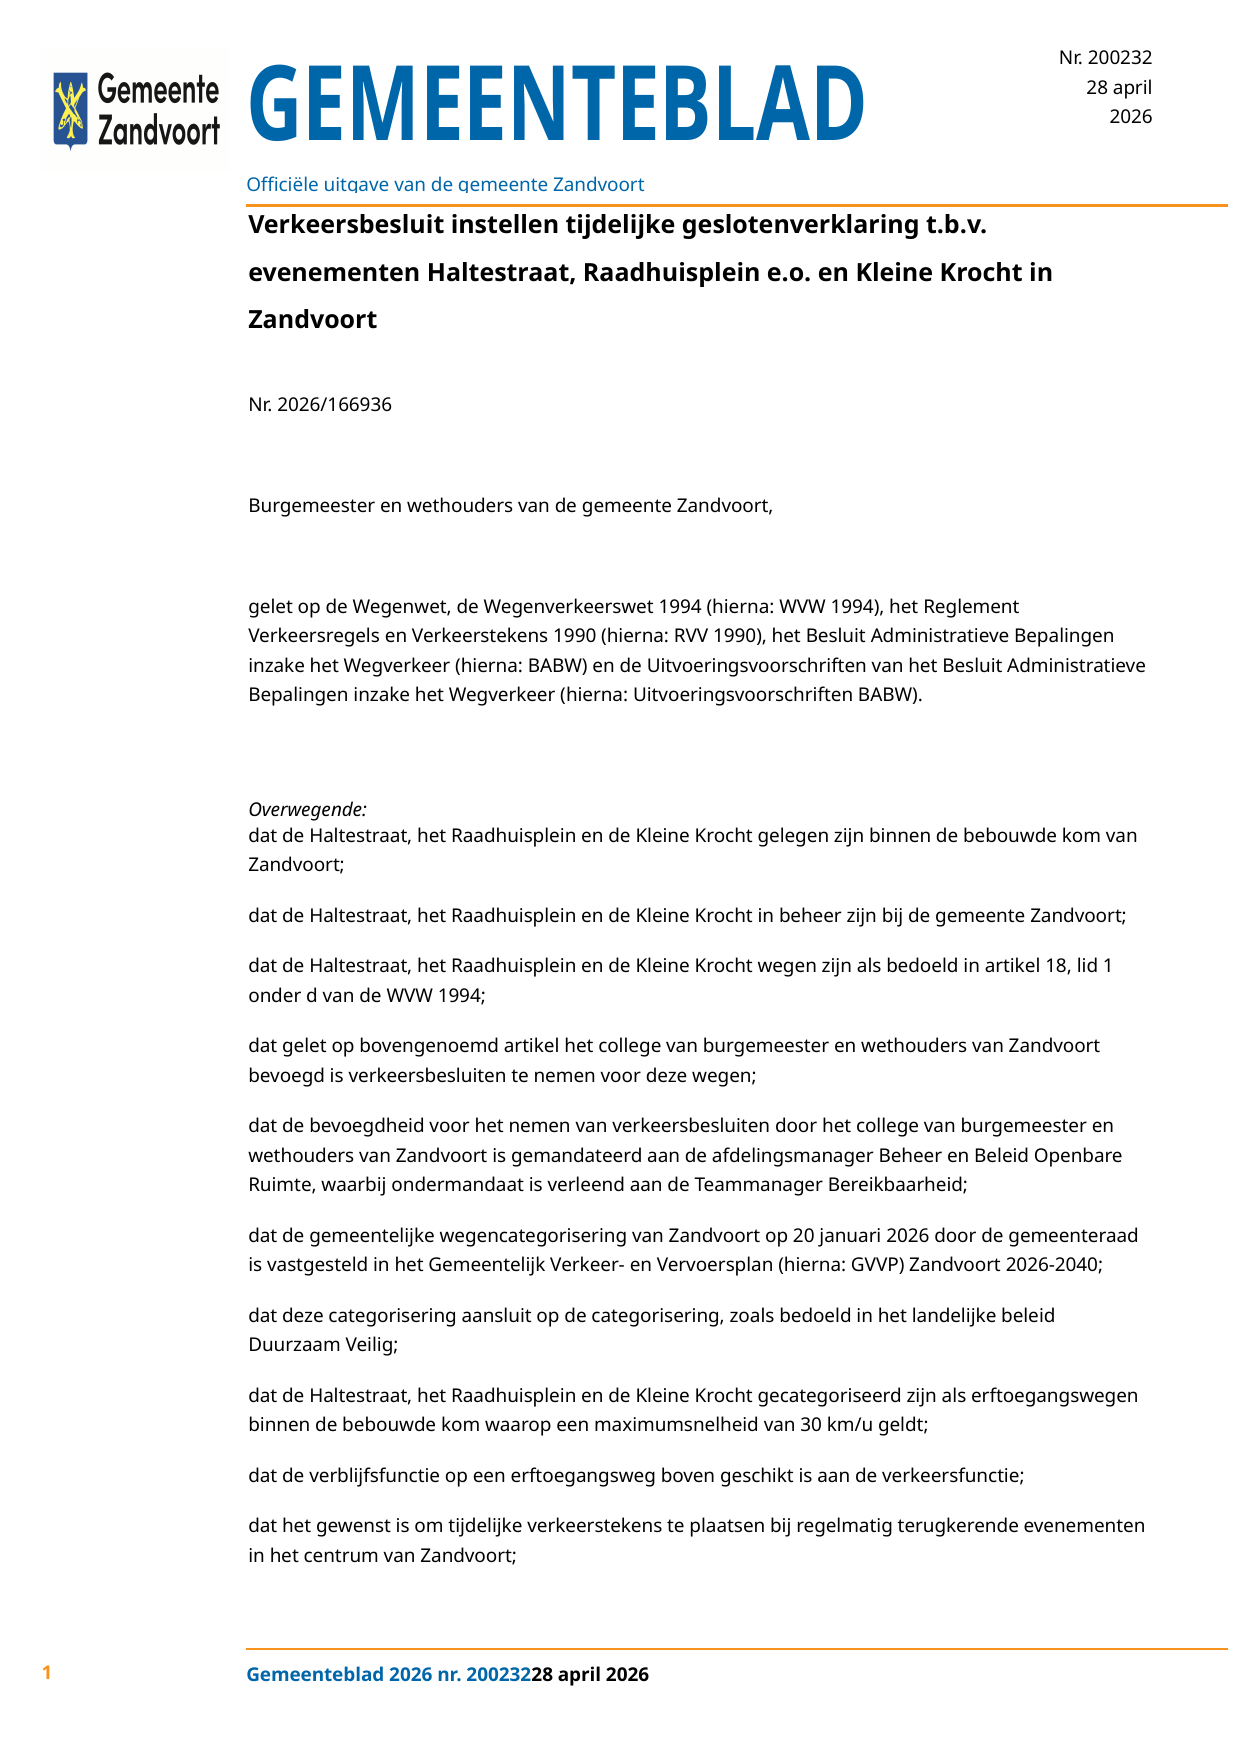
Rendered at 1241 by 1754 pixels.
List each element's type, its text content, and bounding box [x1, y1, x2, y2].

text dat de Haltestraat, het Raadhuisplein en de Kleine Krocht in beheer zijn bij de gemeente Zandvoort; [248, 902, 1152, 927]
text Overwegende: [248, 796, 1152, 822]
text dat de Haltestraat, het Raadhuisplein en de Kleine Krocht gecategoriseerd zijn als erftoegangswegen binnen de bebouwde kom waarop een maximumsnelheid van 30 km/u geldt; [248, 1382, 1152, 1437]
picture [41, 47, 231, 172]
text dat de bevoegdheid voor het nemen van verkeersbesluiten door het college van burgemeester en wethouders van Zandvoort is gemandateerd aan de afdelingsmanager Beheer en Beleid Openbare Ruimte, waarbij ondermandaat is verleend aan de Teammanager Bereikbaarheid; [248, 1112, 1152, 1197]
text dat de verblijfsfunctie op een erftoegangsweg boven geschikt is aan de verkeersfunctie; [248, 1462, 1152, 1487]
text Nr. 2026/166936 [248, 391, 1152, 417]
text dat het gewenst is om tijdelijke verkeerstekens te plaatsen bij regelmatig terugkerende evenementen in het centrum van Zandvoort; [248, 1512, 1152, 1567]
text dat de gemeentelijke wegencategorisering van Zandvoort op 20 januari 2026 door de gemeenteraad is vastgesteld in het Gemeentelijk Verkeer- en Vervoersplan (hierna: GVVP) Zandvoort 2026-2040; [248, 1222, 1152, 1277]
text gelet op de Wegenwet, de Wegenverkeerswet 1994 (hierna: WVW 1994), het Reglement Verkeersregels en Verkeerstekens 1990 (hierna: RVV 1990), het Besluit Administratieve Bepalingen inzake het Wegverkeer (hierna: BABW) en de Uitvoeringsvoorschriften van het Besluit Administratieve Bepalingen inzake het Wegverkeer (hierna: Uitvoeringsvoorschriften BABW). [248, 593, 1152, 707]
text dat de Haltestraat, het Raadhuisplein en de Kleine Krocht wegen zijn als bedoeld in artikel 18, lid 1 onder d van de WVW 1994; [248, 952, 1152, 1007]
text dat gelet op bovengenoemd artikel het college van burgemeester en wethouders van Zandvoort bevoegd is verkeersbesluiten te nemen voor deze wegen; [248, 1032, 1152, 1087]
text dat deze categorisering aansluit op de categorisering, zoals bedoeld in het landelijke beleid Duurzaam Veilig; [248, 1302, 1152, 1357]
text Burgemeester en wethouders van de gemeente Zandvoort, [248, 492, 1152, 518]
text Verkeersbesluit instellen tijdelijke geslotenverklaring t.b.v. evenementen Haltestraat, Raadhuisplein e.o. en Kleine Krocht in Zandvoort [248, 207, 1152, 336]
text dat de Haltestraat, het Raadhuisplein en de Kleine Krocht gelegen zijn binnen de bebouwde kom van Zandvoort; [248, 822, 1152, 877]
